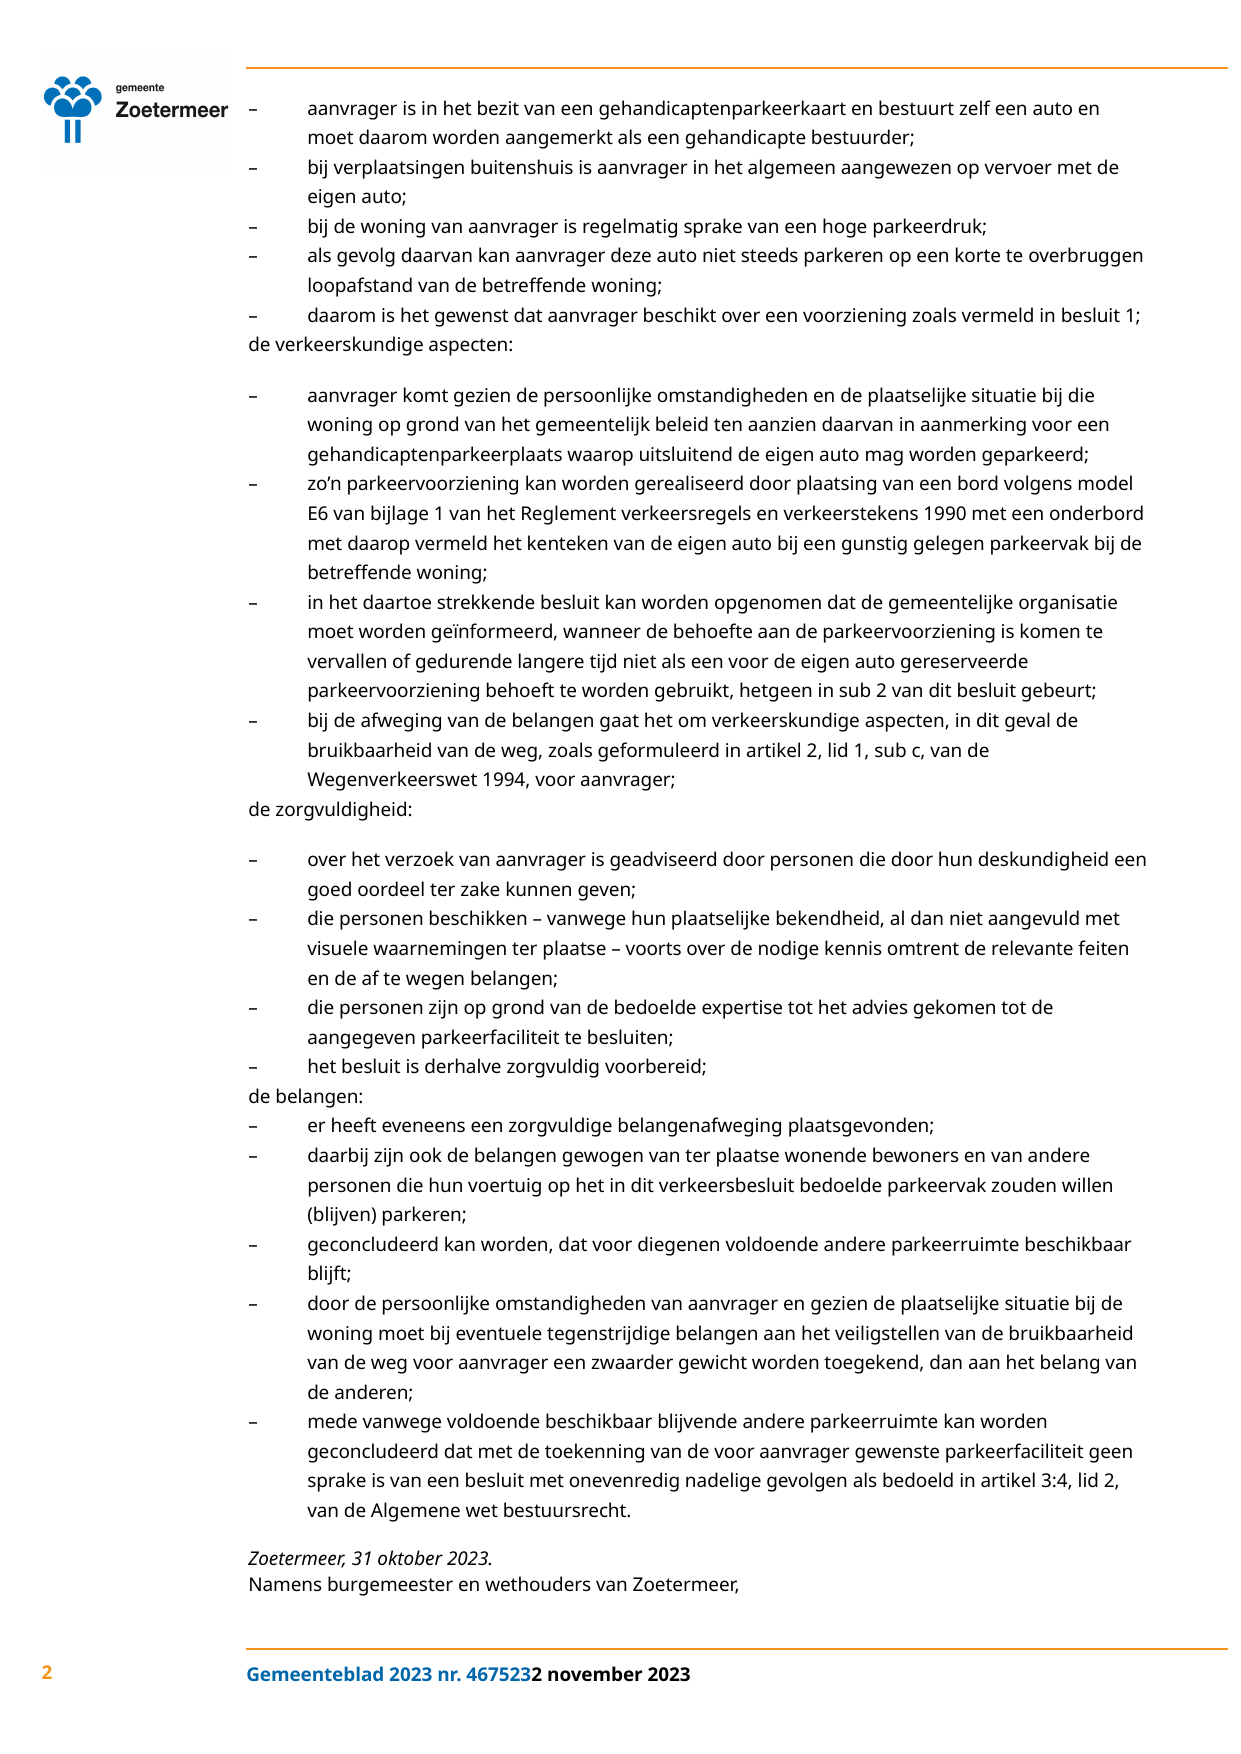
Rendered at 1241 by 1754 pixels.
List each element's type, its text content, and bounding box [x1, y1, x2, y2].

list over het verzoek van aanvrager is geadviseerd door personen die door hun deskundigheid een goed oordeel ter zake kunnen geven; [248, 846, 1152, 902]
list mede vanwege voldoende beschikbaar blijvende andere parkeerruimte kan worden geconcludeerd dat met de toekenning van de voor aanvrager gewenste parkeerfaciliteit geen sprake is van een besluit met onevenredig nadelige gevolgen als bedoeld in artikel 3:4, lid 2, van de Algemene wet bestuursrecht. [248, 1408, 1152, 1523]
list door de persoonlijke omstandigheden van aanvrager en gezien de plaatselijke situatie bij de woning moet bij eventuele tegenstrijdige belangen aan het veiligstellen van de bruikbaarheid van de weg voor aanvrager een zwaarder gewicht worden toegekend, dan aan het belang van de anderen; [248, 1290, 1152, 1405]
list bij de afweging van de belangen gaat het om verkeerskundige aspecten, in dit geval de bruikbaarheid van de weg, zoals geformuleerd in artikel 2, lid 1, sub c, van de Wegenverkeerswet 1994, voor aanvrager; [248, 707, 1152, 792]
list in het daartoe strekkende besluit kan worden opgenomen dat de gemeentelijke organisatie moet worden geïnformeerd, wanneer de behoefte aan de parkeervoorziening is komen te vervallen of gedurende langere tijd niet als een voor de eigen auto gereserveerde parkeervoorziening behoeft te worden gebruikt, hetgeen in sub 2 van dit besluit gebeurt; [248, 589, 1152, 703]
list aanvrager komt gezien de persoonlijke omstandigheden en de plaatselijke situatie bij die woning op grond van het gemeentelijk beleid ten aanzien daarvan in aanmerking voor een gehandicaptenparkeerplaats waarop uitsluitend de eigen auto mag worden geparkeerd; [248, 382, 1152, 467]
list het besluit is derhalve zorgvuldig voorbereid; [248, 1053, 1152, 1079]
list daarom is het gewenst dat aanvrager beschikt over een voorziening zoals vermeld in besluit 1; [248, 302, 1152, 328]
text de verkeerskundige aspecten: [248, 331, 1152, 357]
list aanvrager is in het bezit van een gehandicaptenparkeerkaart en bestuurt zelf een auto en moet daarom worden aangemerkt als een gehandicapte bestuurder; [248, 95, 1152, 150]
list bij de woning van aanvrager is regelmatig sprake van een hoge parkeerdruk; [248, 213, 1152, 239]
list als gevolg daarvan kan aanvrager deze auto niet steeds parkeren op een korte te overbruggen loopafstand van de betreffende woning; [248, 243, 1152, 298]
list geconcludeerd kan worden, dat voor diegenen voldoende andere parkeerruimte beschikbaar blijft; [248, 1231, 1152, 1286]
list daarbij zijn ook de belangen gewogen van ter plaatse wonende bewoners en van andere personen die hun voertuig op het in dit verkeersbesluit bedoelde parkeervak zouden willen (blijven) parkeren; [248, 1142, 1152, 1227]
list die personen zijn op grond van de bedoelde expertise tot het advies gekomen tot de aangegeven parkeerfaciliteit te besluiten; [248, 994, 1152, 1050]
list bij verplaatsingen buitenshuis is aanvrager in het algemeen aangewezen op vervoer met de eigen auto; [248, 154, 1152, 209]
list die personen beschikken – vanwege hun plaatselijke bekendheid, al dan niet aangevuld met visuele waarnemingen ter plaatse – voorts over de nodige kennis omtrent de relevante feiten en de af te wegen belangen; [248, 906, 1152, 991]
list zo’n parkeervoorziening kan worden gerealiseerd door plaatsing van een bord volgens model E6 van bijlage 1 van het Reglement verkeersregels en verkeerstekens 1990 met een onderbord met daarop vermeld het kenteken van de eigen auto bij een gunstig gelegen parkeervak bij de betreffende woning; [248, 471, 1152, 585]
text Namens burgemeester en wethouders van Zoetermeer, [248, 1571, 1152, 1597]
list er heeft eveneens een zorgvuldige belangenafweging plaatsgevonden; [248, 1113, 1152, 1138]
text de belangen: [248, 1083, 1152, 1109]
picture [41, 47, 231, 172]
text Zoetermeer, 31 oktober 2023. [248, 1545, 1152, 1571]
text de zorgvuldigheid: [248, 796, 1152, 822]
